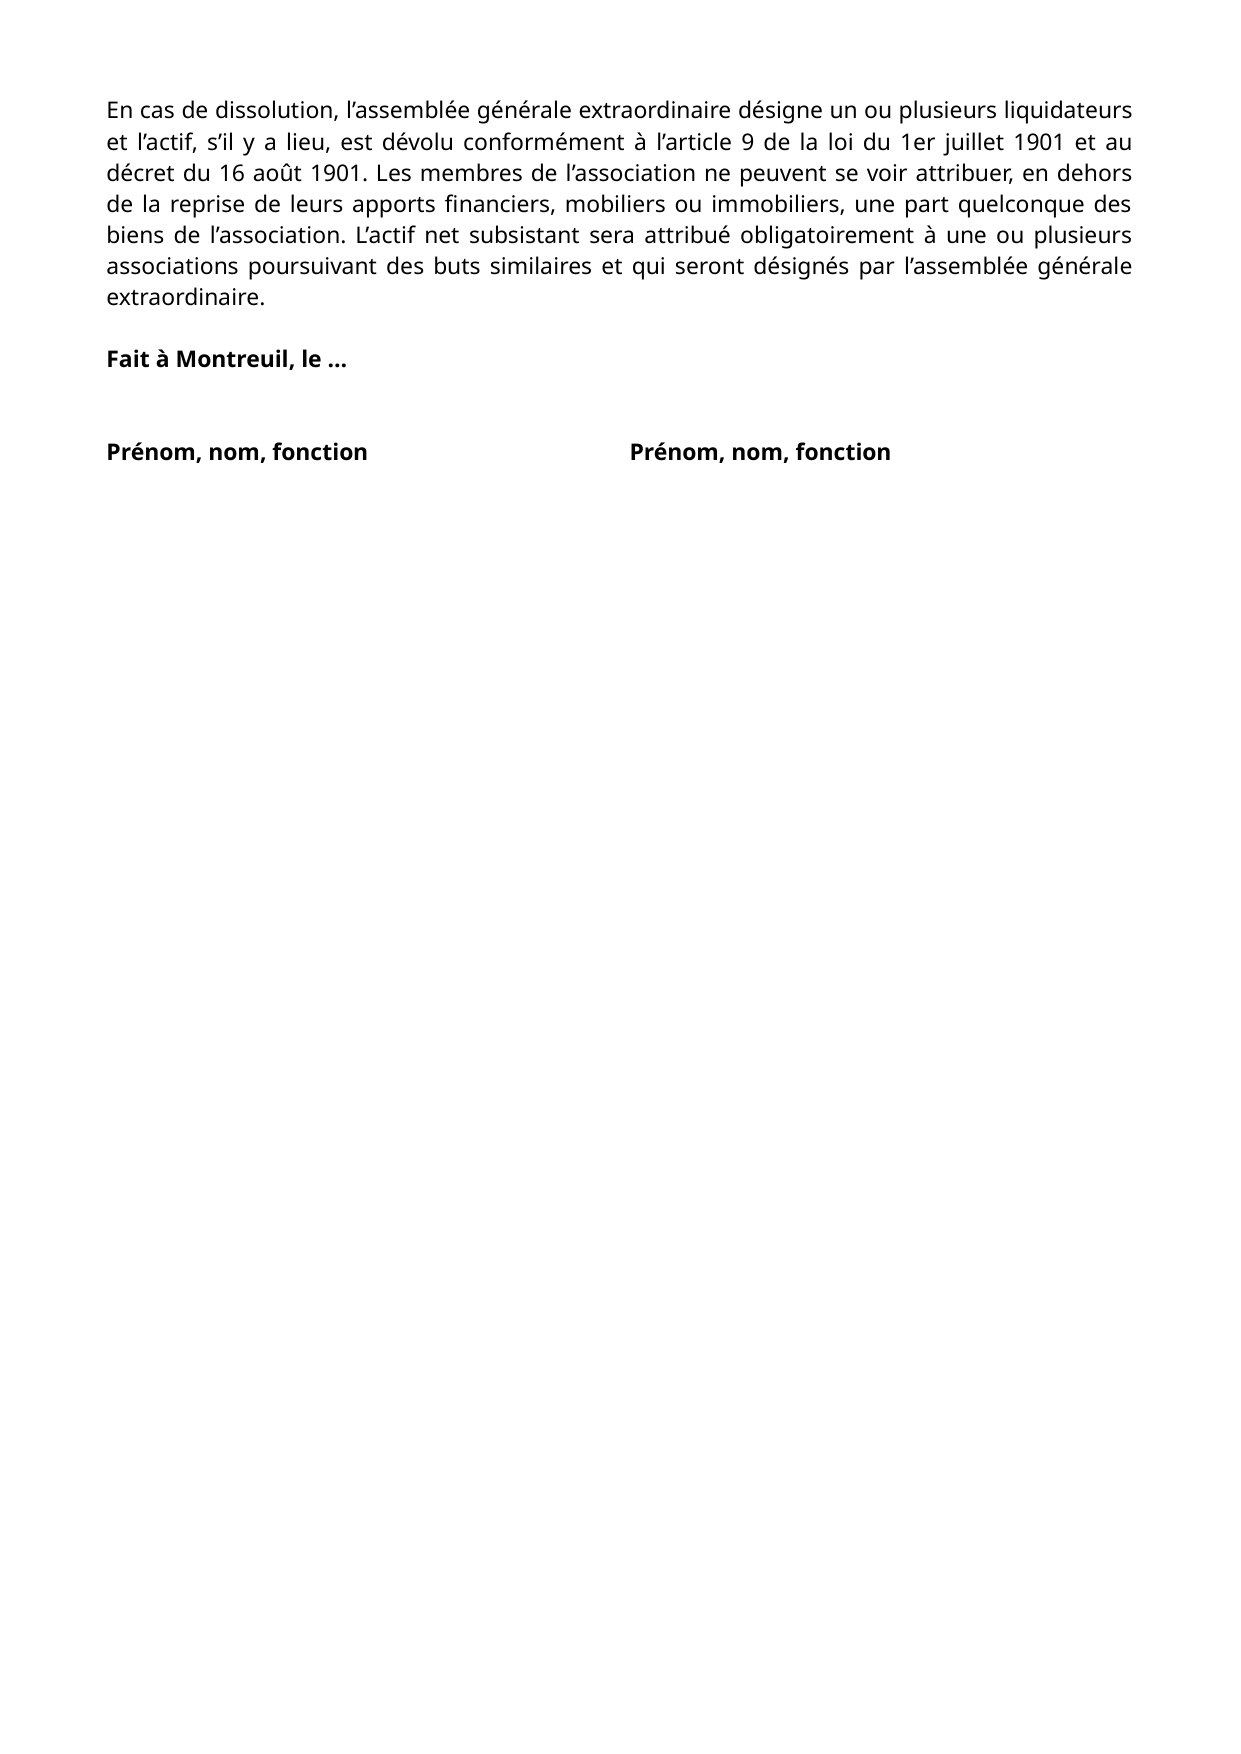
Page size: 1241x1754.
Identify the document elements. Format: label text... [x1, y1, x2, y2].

text En cas de dissolution, l’assemblée générale extraordinaire désigne un ou plusieurs liquidateurs et l’actif, s’il y a lieu, est dévolu conformément à l’article 9 de la loi du 1er juillet 1901 et au décret du 16 août 1901. Les membres de l’association ne peuvent se voir attribuer, en dehors de la reprise de leurs apports financiers, mobiliers ou immobiliers, une part quelconque des biens de l’association. L’actif net subsistant sera attribué obligatoirement à une ou plusieurs associations poursuivant des buts similaires et qui seront désignés par l’assemblée générale extraordinaire. [106, 94, 1134, 312]
text Fait à Montreuil, le … [106, 343, 1134, 374]
text Prénom, nom, fonction Prénom, nom, fonction [106, 436, 1134, 467]
